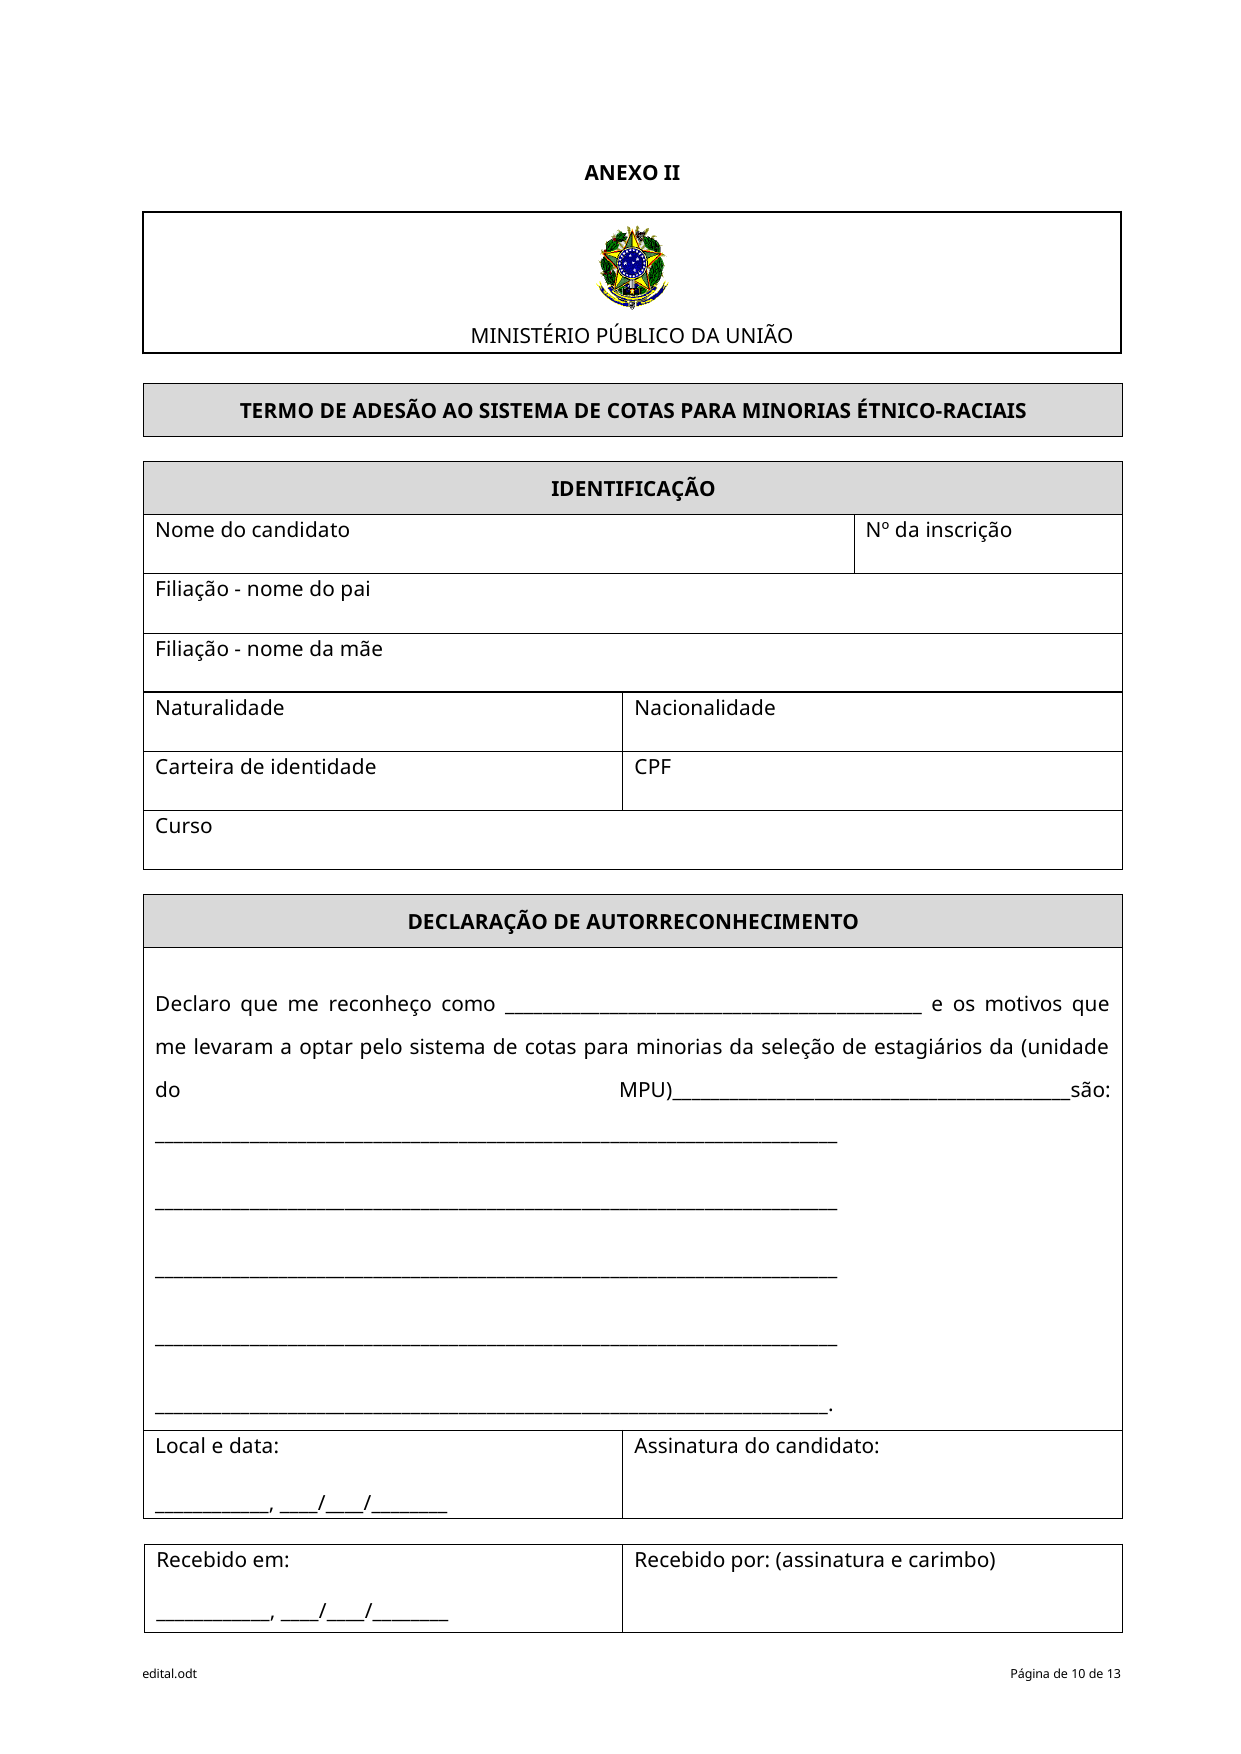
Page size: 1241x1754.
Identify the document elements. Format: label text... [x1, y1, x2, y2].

table_header Recebido em: ____________, ____/____/________ [145, 1545, 622, 1632]
table_cell Declaro que me reconheço como ____________________________________________ e os motivos que me levaram a optar pelo sistema de cotas para minorias da seleção de estagiários da (unidade do MPU)__________________________________________são: ________________________________________________________________________ ________________________________________________________________________ ________________________________________________________________________ ________________________________________________________________________ _______________________________________________________________________. [144, 948, 1122, 1430]
table_cell Nome do candidato [144, 515, 854, 573]
table_cell Curso [144, 811, 1122, 869]
table_cell Carteira de identidade [144, 752, 622, 809]
picture [593, 224, 672, 312]
text ANEXO II [142, 158, 1122, 187]
text MINISTÉRIO PÚBLICO DA UNIÃO [144, 316, 1120, 352]
table_header DECLARAÇÃO DE AUTORRECONHECIMENTO [144, 895, 1122, 947]
table_cell Naturalidade [144, 693, 622, 751]
table_cell Assinatura do candidato: [623, 1431, 1122, 1518]
table_cell Filiação - nome da mãe [144, 634, 1122, 691]
table_cell Nacionalidade [623, 693, 1122, 751]
table_header Recebido por: (assinatura e carimbo) [623, 1545, 1122, 1632]
table_cell Local e data: ____________, ____/____/________ [144, 1431, 622, 1518]
table_header IDENTIFICAÇÃO [144, 462, 1122, 514]
table_cell Nº da inscrição [855, 515, 1122, 573]
table_header TERMO DE ADESÃO AO SISTEMA DE COTAS PARA MINORIAS ÉTNICO-RACIAIS [144, 384, 1122, 436]
table_cell CPF [623, 752, 1122, 809]
table_cell Filiação - nome do pai [144, 574, 1122, 632]
